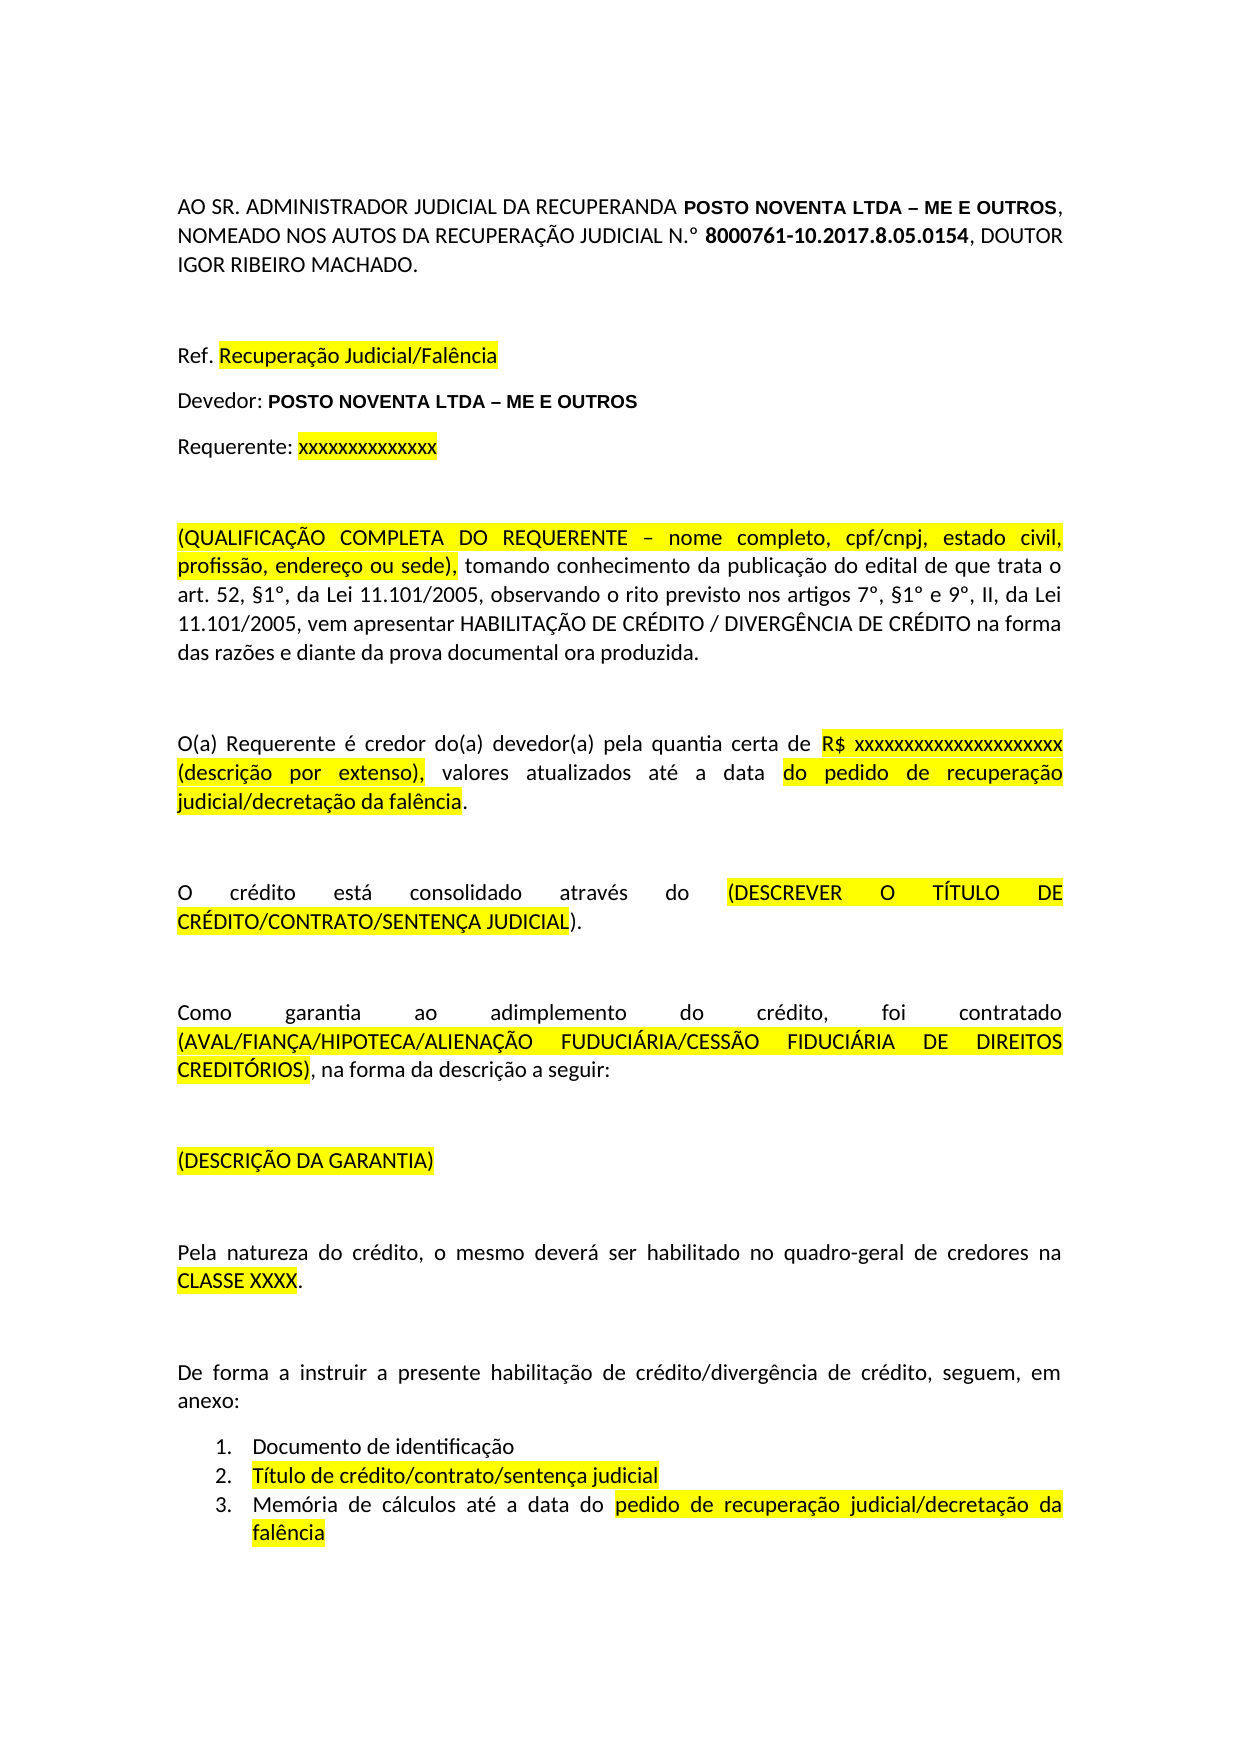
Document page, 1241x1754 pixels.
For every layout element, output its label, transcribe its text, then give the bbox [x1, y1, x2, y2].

list Título de crédito/contrato/sentença judicial [215, 1461, 1063, 1489]
text Como garantia ao adimplemento do crédito, foi contratado (AVAL/FIANÇA/HIPOTECA/ALIENAÇÃO FUDUCIÁRIA/CESSÃO FIDUCIÁRIA DE DIREITOS CREDITÓRIOS), na forma da descrição a seguir: [177, 998, 1063, 1084]
text Pela natureza do crédito, o mesmo deverá ser habilitado no quadro-geral de credores na CLASSE XXXX. [177, 1238, 1063, 1294]
text Devedor: POSTO NOVENTA LTDA – ME E OUTROS [177, 386, 1063, 414]
text O crédito está consolidado através do (DESCREVER O TÍTULO DE CRÉDITO/CONTRATO/SENTENÇA JUDICIAL). [177, 878, 1063, 935]
list Memória de cálculos até a data do pedido de recuperação judicial/decretação da falência [215, 1490, 1063, 1547]
text AO SR. ADMINISTRADOR JUDICIAL DA RECUPERANDA POSTO NOVENTA LTDA – ME E OUTROS, NOMEADO NOS AUTOS DA RECUPERAÇÃO JUDICIAL N.º 8000761-10.2017.8.05.0154, DOUTOR IGOR RIBEIRO MACHADO. [177, 192, 1063, 278]
text Ref. Recuperação Judicial/Falência [177, 341, 1063, 369]
text O(a) Requerente é credor do(a) devedor(a) pela quantia certa de R$ xxxxxxxxxxxxxxxxxxxxx (descrição por extenso), valores atualizados até a data do pedido de recuperação judicial/decretação da falência. [177, 729, 1063, 815]
text (DESCRIÇÃO DA GARANTIA) [177, 1147, 1063, 1175]
text (QUALIFICAÇÃO COMPLETA DO REQUERENTE – nome completo, cpf/cnpj, estado civil, profissão, endereço ou sede), tomando conhecimento da publicação do edital de que trata o art. 52, §1º, da Lei 11.101/2005, observando o rito previsto nos artigos 7º, §1º e 9º, II, da Lei 11.101/2005, vem apresentar HABILITAÇÃO DE CRÉDITO / DIVERGÊNCIA DE CRÉDITO na forma das razões e diante da prova documental ora produzida. [177, 523, 1063, 666]
text Requerente: xxxxxxxxxxxxxx [177, 432, 1063, 460]
list Documento de identificação [215, 1432, 1063, 1460]
text De forma a instruir a presente habilitação de crédito/divergência de crédito, seguem, em anexo: [177, 1358, 1063, 1414]
